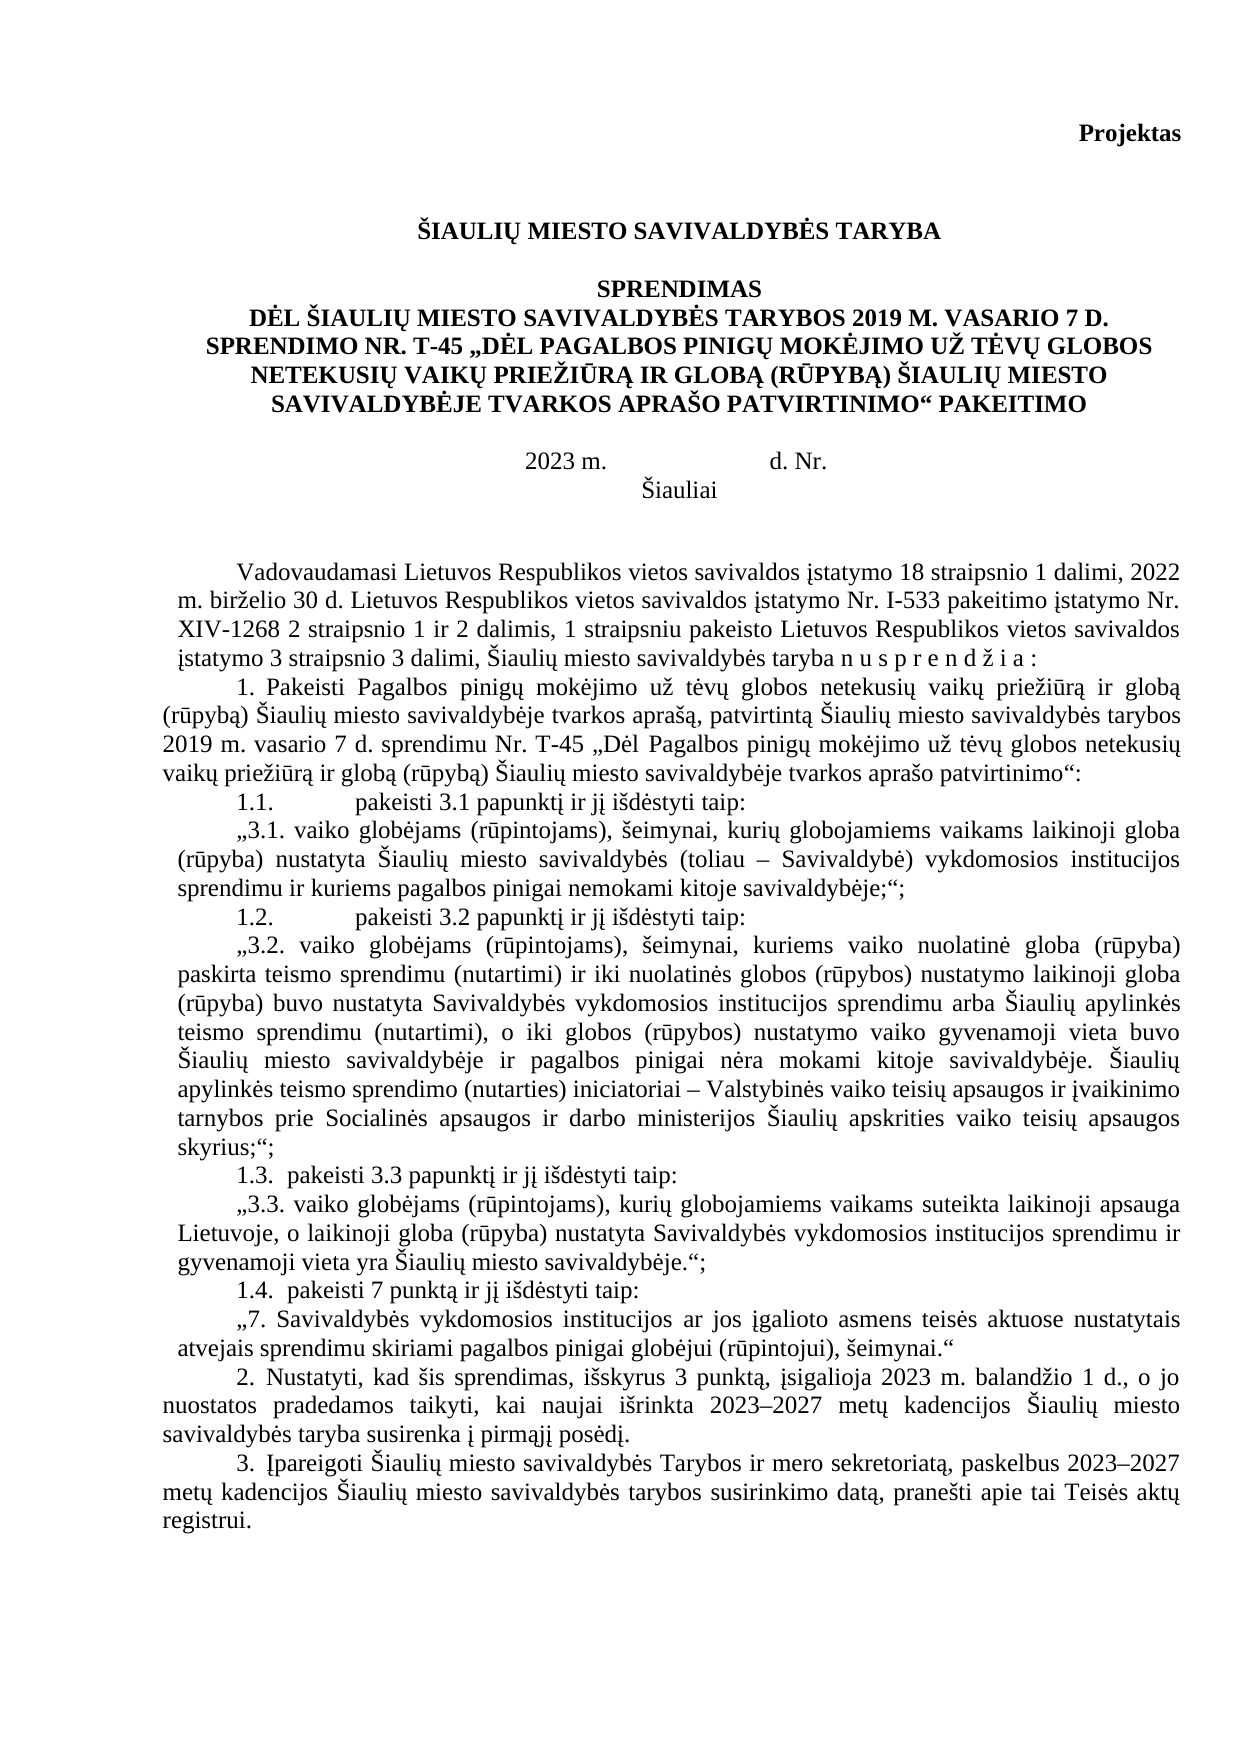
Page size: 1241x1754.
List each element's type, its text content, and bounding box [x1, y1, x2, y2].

text „7. Savivaldybės vykdomosios institucijos ar jos įgalioto asmens teisės aktuose nustatytais atvejais sprendimu skiriami pagalbos pinigai globėjui (rūpintojui), šeimynai.“ [177, 1304, 1181, 1362]
text 1. Pakeisti Pagalbos pinigų mokėjimo už tėvų globos netekusių vaikų priežiūrą ir globą (rūpybą) Šiaulių miesto savivaldybėje tvarkos aprašą, patvirtintą Šiaulių miesto savivaldybės tarybos 2019 m. vasario 7 d. sprendimu Nr. T-45 „Dėl Pagalbos pinigų mokėjimo už tėvų globos netekusių vaikų priežiūrą ir globą (rūpybą) Šiaulių miesto savivaldybėje tvarkos aprašo patvirtinimo“: [162, 672, 1181, 787]
text Vadovaudamasi Lietuvos Respublikos vietos savivaldos įstatymo 18 straipsnio 1 dalimi, 2022 m. birželio 30 d. Lietuvos Respublikos vietos savivaldos įstatymo Nr. I-533 pakeitimo įstatymo Nr. XIV-1268 2 straipsnio 1 ir 2 dalimis, 1 straipsniu pakeisto Lietuvos Respublikos vietos savivaldos įstatymo 3 straipsnio 3 dalimi, Šiaulių miesto savivaldybės taryba n u s p r e n d ž i a : [177, 557, 1181, 672]
text 2. Nustatyti, kad šis sprendimas, išskyrus 3 punktą, įsigalioja 2023 m. balandžio 1 d., o jo nuostatos pradedamos taikyti, kai naujai išrinkta 2023–2027 metų kadencijos Šiaulių miesto savivaldybės taryba susirenka į pirmąjį posėdį. [162, 1362, 1181, 1448]
text „3.1. vaiko globėjams (rūpintojams), šeimynai, kurių globojamiems vaikams laikinoji globa (rūpyba) nustatyta Šiaulių miesto savivaldybės (toliau – Savivaldybė) vykdomosios institucijos sprendimu ir kuriems pagalbos pinigai nemokami kitoje savivaldybėje;“; [177, 815, 1181, 902]
text 1.2. pakeisti 3.2 papunktį ir jį išdėstyti taip: [236, 902, 1181, 930]
text ŠIAULIŲ MIESTO SAVIVALDYBĖS TARYBA [177, 216, 1181, 245]
text 1.4. pakeisti 7 punktą ir jį išdėstyti taip: [236, 1275, 1181, 1304]
text „3.2. vaiko globėjams (rūpintojams), šeimynai, kuriems vaiko nuolatinė globa (rūpyba) paskirta teismo sprendimu (nutartimi) ir iki nuolatinės globos (rūpybos) nustatymo laikinoji globa (rūpyba) buvo nustatyta Savivaldybės vykdomosios institucijos sprendimu arba Šiaulių apylinkės teismo sprendimu (nutartimi), o iki globos (rūpybos) nustatymo vaiko gyvenamoji vieta buvo Šiaulių miesto savivaldybėje ir pagalbos pinigai nėra mokami kitoje savivaldybėje. Šiaulių apylinkės teismo sprendimo (nutarties) iniciatoriai – Valstybinės vaiko teisių apsaugos ir įvaikinimo tarnybos prie Socialinės apsaugos ir darbo ministerijos Šiaulių apskrities vaiko teisių apsaugos skyrius;“; [177, 930, 1181, 1160]
text Projektas [177, 118, 1181, 147]
text 2023 m. d. Nr. [177, 446, 1181, 475]
text 1.3. pakeisti 3.3 papunktį ir jį išdėstyti taip: [236, 1160, 1181, 1189]
text SPRENDIMAS [177, 274, 1181, 303]
text Šiauliai [177, 475, 1181, 504]
text 1.1. pakeisti 3.1 papunktį ir jį išdėstyti taip: [236, 787, 1181, 815]
text 3. Įpareigoti Šiaulių miesto savivaldybės Tarybos ir mero sekretoriatą, paskelbus 2023–2027 metų kadencijos Šiaulių miesto savivaldybės tarybos susirinkimo datą, pranešti apie tai Teisės aktų registrui. [162, 1448, 1181, 1534]
text „3.3. vaiko globėjams (rūpintojams), kurių globojamiems vaikams suteikta laikinoji apsauga Lietuvoje, o laikinoji globa (rūpyba) nustatyta Savivaldybės vykdomosios institucijos sprendimu ir gyvenamoji vieta yra Šiaulių miesto savivaldybėje.“; [177, 1189, 1181, 1275]
text DĖL ŠIAULIŲ MIESTO SAVIVALDYBĖS TARYBOS 2019 M. VASARIO 7 D. SPRENDIMO NR. T-45 „DĖL PAGALBOS PINIGŲ MOKĖJIMO UŽ TĖVŲ GLOBOS NETEKUSIŲ VAIKŲ PRIEŽIŪRĄ IR GLOBĄ (RŪPYBĄ) ŠIAULIŲ MIESTO SAVIVALDYBĖJE TVARKOS APRAŠO PATVIRTINIMO“ PAKEITIMO [177, 303, 1181, 418]
